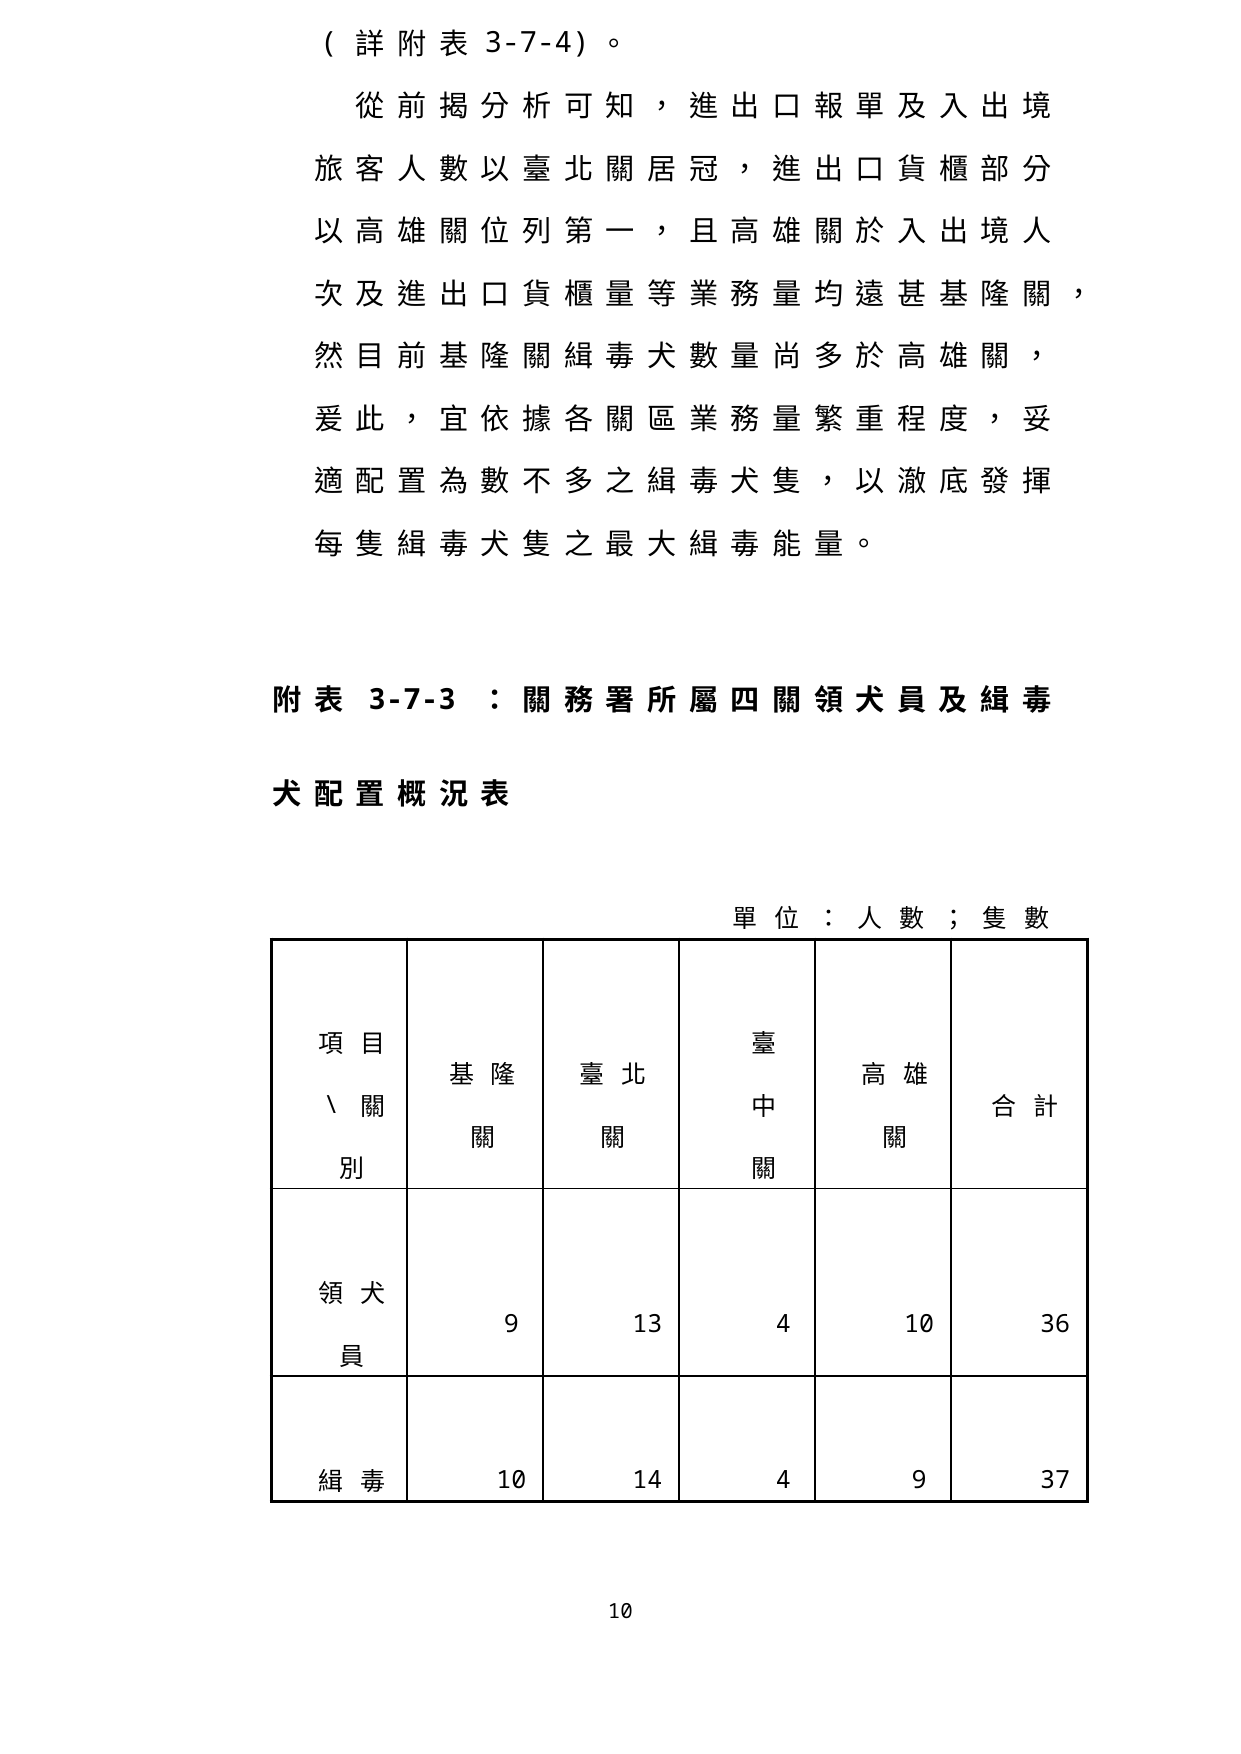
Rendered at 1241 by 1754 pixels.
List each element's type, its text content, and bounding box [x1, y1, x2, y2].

table_cell 14 [544, 1377, 678, 1500]
text 該署107年度合計受理進口報單突破5千1百多萬份，其中快遞貨物簡易申報單隨跨境網購熱絡，達4,649萬份創下新高，占進口報單總量約9成，併計一般進口報單及進口快遞貨物，整體進口報單較106年度增幅達25.98%，進一步細究各關區業務情形，以臺北關占96.66%名列第一、其次為基隆關之1.92%，高雄關0.90%再次之及臺中關0.51%居末；出口報單亦呈現相同狀況，以臺北關占8成最多，基隆關、高雄關均各占7.5%左右，臺中關占4.61%居末；進、出口貨櫃數，除臺北關因地理特性無港口外，以高雄關占比7成最高，基隆關約占2成次之，再次為臺中關占約1成；如按入出境旅客人數觀之，以臺北關占80.79%居冠，高雄關13.97%次之，再次為臺中關3.06%及基隆關2.17%居末(詳附表3-7-4)。 [271, 0, 1058, 62]
table_cell 10 [816, 1189, 950, 1375]
table_cell 4 [680, 1189, 814, 1375]
text 從前揭分析可知，進出口報單及入出境旅客人數以臺北關居冠，進出口貨櫃部分以高雄關位列第一，且高雄關於入出境人次及進出口貨櫃量等業務量均遠甚基隆關，然目前基隆關緝毒犬數量尚多於高雄關，爰此，宜依據各關區業務量繁重程度，妥適配置為數不多之緝毒犬隻，以澈底發揮每隻緝毒犬隻之最大緝毒能量。 [271, 62, 1058, 562]
table_header 合計 [952, 941, 1086, 1187]
text 附表3-7-3：關務署所屬四關領犬員及緝毒犬配置概況表 [259, 625, 1058, 812]
table_cell 緝毒 [273, 1377, 406, 1500]
table_cell 37 [952, 1377, 1086, 1500]
table_cell 領犬員 [273, 1189, 406, 1375]
table_header 臺中關 [680, 941, 814, 1187]
table_header 項目\關別 [273, 941, 406, 1187]
table_header 臺北關 [544, 941, 678, 1187]
table_cell 10 [408, 1377, 542, 1500]
table_cell 36 [952, 1189, 1086, 1375]
table_cell 9 [408, 1189, 542, 1375]
table_cell 13 [544, 1189, 678, 1375]
table_cell 4 [680, 1377, 814, 1500]
table_cell 9 [816, 1377, 950, 1500]
table_header 高雄關 [816, 941, 950, 1187]
table_header 基隆關 [408, 941, 542, 1187]
text 單位：人數；隻數 [241, 875, 1058, 937]
